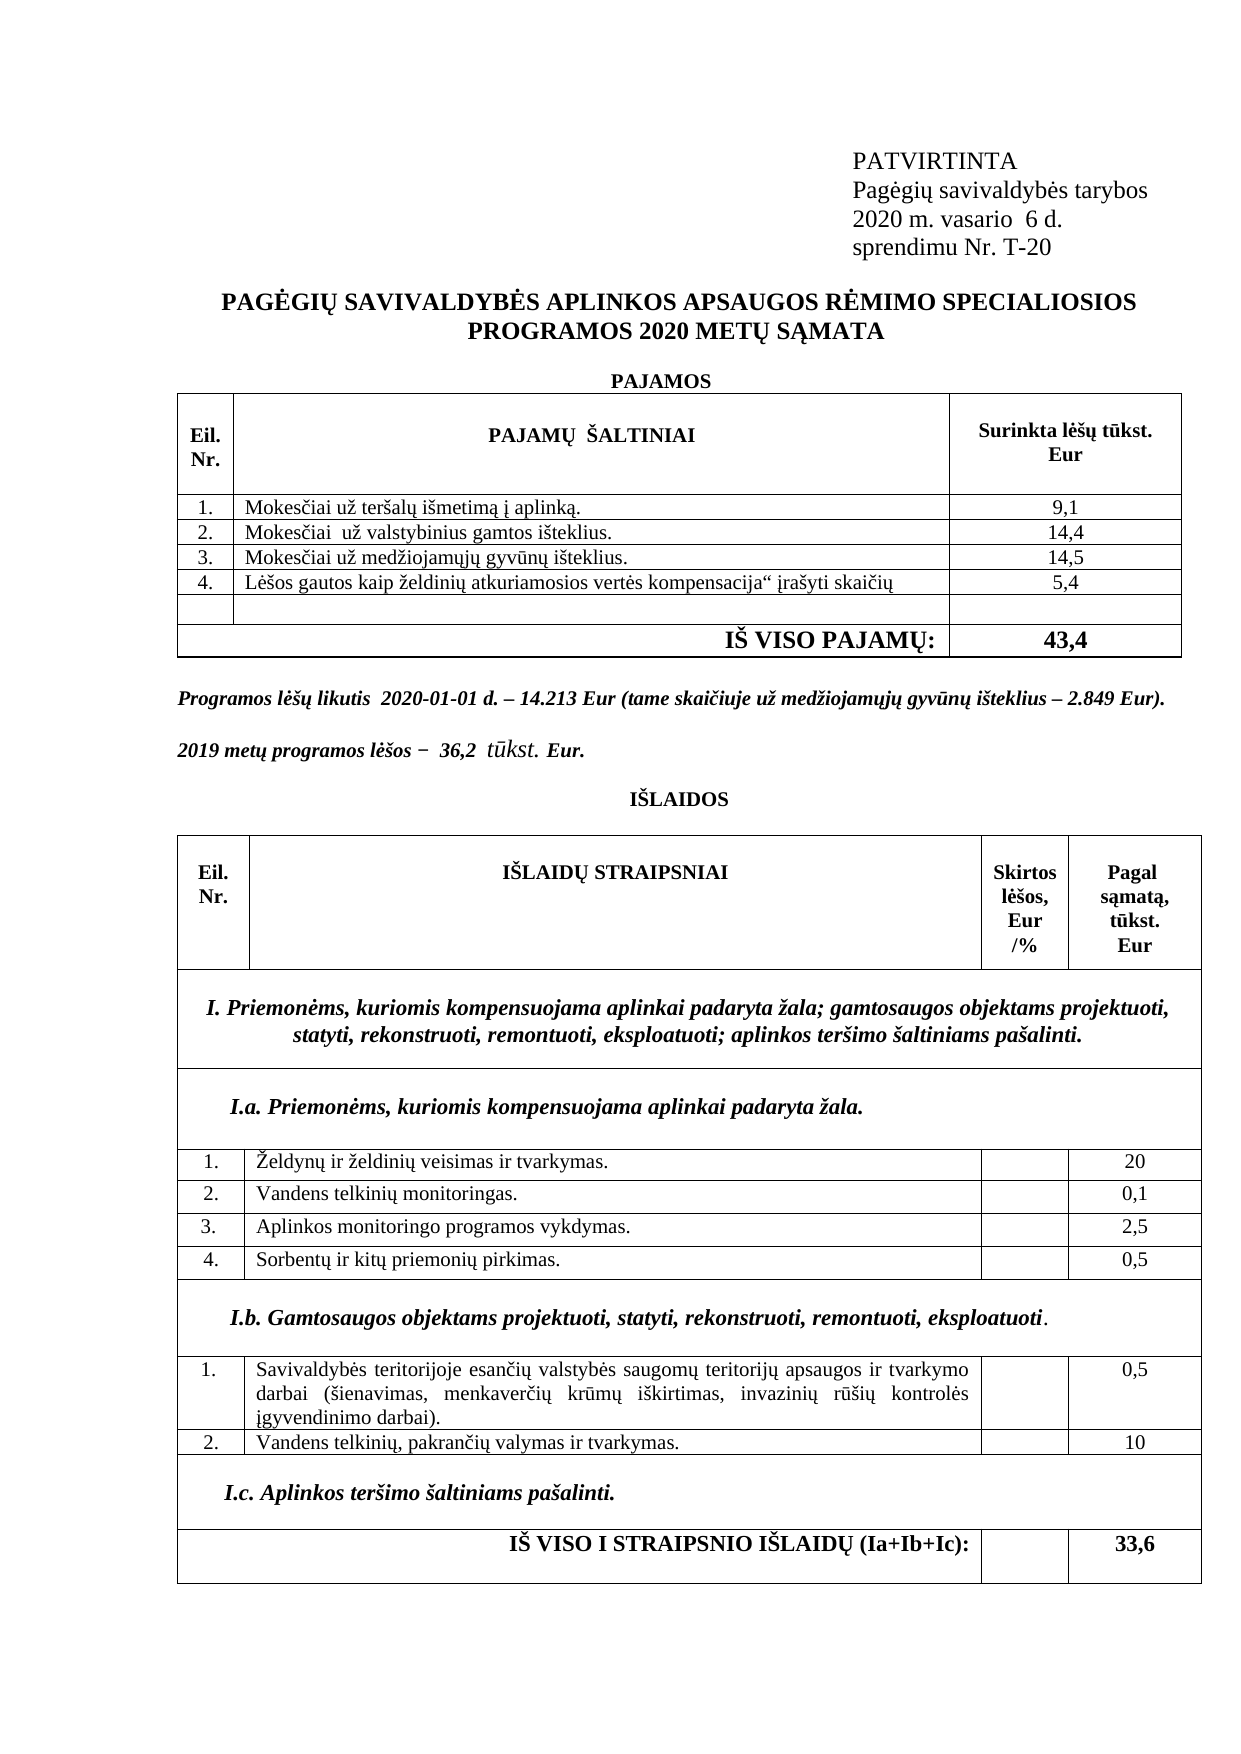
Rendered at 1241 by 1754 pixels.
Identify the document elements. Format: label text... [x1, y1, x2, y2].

table_cell [982, 1181, 1068, 1213]
table_cell 9,1 [950, 495, 1181, 519]
table_cell [234, 595, 949, 624]
table_cell 0,1 [1069, 1181, 1201, 1213]
table_cell 10 [1069, 1430, 1201, 1454]
table_cell Sorbentų ir kitų priemonių pirkimas. [245, 1247, 981, 1279]
table_cell [178, 595, 233, 624]
table_cell [982, 1214, 1068, 1246]
table_cell I. Priemonėms, kuriomis kompensuojama aplinkai padaryta žala; gamtosaugos objektams projektuoti, statyti, rekonstruoti, remontuoti, eksploatuoti; aplinkos teršimo šaltiniams pašalinti. [178, 970, 1201, 1068]
table_cell [982, 1357, 1068, 1429]
table_cell 5,4 [950, 570, 1181, 594]
text PATVIRTINTA [852, 146, 1181, 175]
text 2019 metų programos lėšos − 36,2 tūkst. Eur. [177, 734, 1181, 763]
table_header Eil. Nr. [178, 394, 233, 494]
table_cell 3. [178, 545, 233, 569]
table_cell 14,5 [950, 545, 1181, 569]
table_cell 1. [178, 1357, 244, 1429]
table_header Surinkta lėšų tūkst. Eur [950, 394, 1181, 494]
table_cell Vandens telkinių, pakrančių valymas ir tvarkymas. [245, 1430, 981, 1454]
table_cell 33,6 [1069, 1530, 1201, 1582]
text sprendimu Nr. T-20 [717, 232, 1181, 261]
text PAGĖGIŲ SAVIVALDYBĖS APLINKOS APSAUGOS RĖMIMO SPECIALIOSIOS PROGRAMOS 2020 METŲ SĄMATA [177, 287, 1181, 345]
table_cell 4. [178, 1247, 244, 1279]
table_cell 4. [178, 570, 233, 594]
table_cell Mokesčiai už valstybinius gamtos išteklius. [234, 520, 949, 544]
table_header PAJAMŲ ŠALTINIAI [234, 394, 949, 494]
table_header IŠLAIDŲ STRAIPSNIAI [250, 836, 981, 969]
table_cell Mokesčiai už teršalų išmetimą į aplinką. [234, 495, 949, 519]
table_cell [982, 1530, 1068, 1582]
text Programos lėšų likutis 2020-01-01 d. – 14.213 Eur (tame skaičiuje už medžiojamųjų gyvūnų išteklius – 2.849 Eur). [177, 686, 1181, 710]
table_cell [982, 1150, 1068, 1180]
table_cell [982, 1247, 1068, 1279]
table_cell 2. [178, 520, 233, 544]
table_cell 43,4 [950, 625, 1181, 656]
table_cell 0,5 [1069, 1357, 1201, 1429]
table_cell I.b. Gamtosaugos objektams projektuoti, statyti, rekonstruoti, remontuoti, eksploatuoti. [178, 1280, 1201, 1356]
table_cell I.a. Priemonėms, kuriomis kompensuojama aplinkai padaryta žala. [178, 1069, 1201, 1148]
table_cell Vandens telkinių monitoringas. [245, 1181, 981, 1213]
table_cell 1. [178, 495, 233, 519]
table_cell 0,5 [1069, 1247, 1201, 1279]
table_header Pagal sąmatą, tūkst. Eur [1069, 836, 1201, 969]
table_cell Želdynų ir želdinių veisimas ir tvarkymas. [245, 1150, 981, 1180]
table_cell I.c. Aplinkos teršimo šaltiniams pašalinti. [178, 1455, 1201, 1528]
table_cell Savivaldybės teritorijoje esančių valstybės saugomų teritorijų apsaugos ir tvarkymo darbai (šienavimas, menkaverčių krūmų iškirtimas, invazinių rūšių kontrolės įgyvendinimo darbai). [245, 1357, 981, 1429]
table_cell 2,5 [1069, 1214, 1201, 1246]
table_cell 14,4 [950, 520, 1181, 544]
text 2020 m. vasario 6 d. [717, 204, 1181, 232]
table_cell 1. [178, 1150, 244, 1180]
table_cell IŠ VISO PAJAMŲ: [178, 625, 949, 656]
table_cell Mokesčiai už medžiojamųjų gyvūnų išteklius. [234, 545, 949, 569]
text PAJAMOS [177, 369, 1181, 393]
table_header Eil. Nr. [178, 836, 249, 969]
table_cell 20 [1069, 1150, 1201, 1180]
table_cell 3. [178, 1214, 244, 1246]
text IŠLAIDOS [177, 787, 1181, 811]
text Pagėgių savivaldybės tarybos [717, 175, 1181, 204]
table_cell 2. [178, 1181, 244, 1213]
table_cell [950, 595, 1181, 624]
table_header Skirtos lėšos, Eur /% [982, 836, 1068, 969]
table_cell Lėšos gautos kaip želdinių atkuriamosios vertės kompensacija“ įrašyti skaičių [234, 570, 949, 594]
table_cell 2. [178, 1430, 244, 1454]
table_cell Aplinkos monitoringo programos vykdymas. [245, 1214, 981, 1246]
table_cell [982, 1430, 1068, 1454]
table_cell IŠ VISO I STRAIPSNIO IŠLAIDŲ (Ia+Ib+Ic): [178, 1530, 981, 1582]
